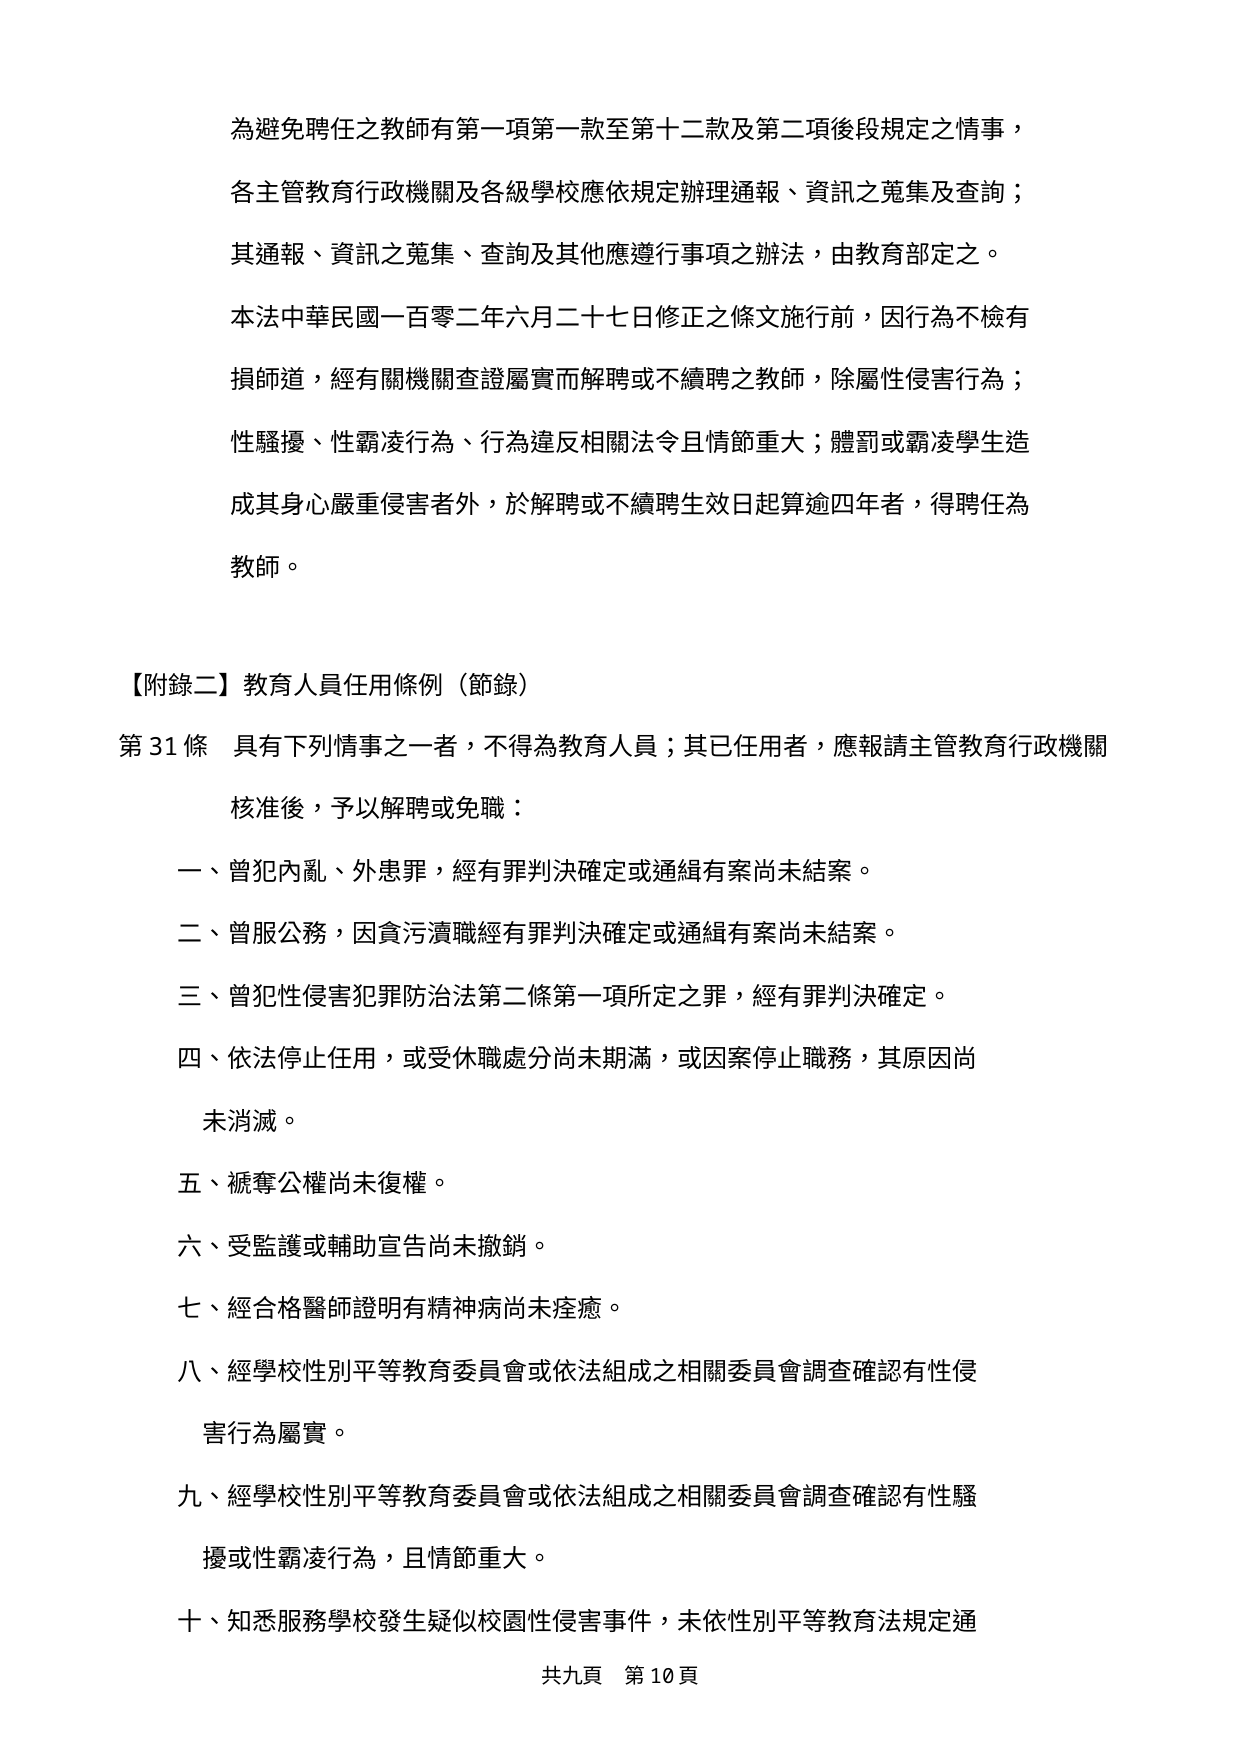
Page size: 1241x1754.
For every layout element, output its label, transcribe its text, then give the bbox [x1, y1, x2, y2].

text 六、受監護或輔助宣告尚未撤銷。 [177, 1203, 1122, 1265]
text 【附錄二】教育人員任用條例（節錄） [118, 661, 1122, 703]
text 一、曾犯內亂、外患罪，經有罪判決確定或通緝有案尚未結案。 [177, 828, 1122, 890]
text 七、經合格醫師證明有精神病尚未痊癒。 [177, 1265, 1122, 1328]
text 擾或性霸凌行為，且情節重大。 [177, 1515, 1122, 1578]
text 十、知悉服務學校發生疑似校園性侵害事件，未依性別平等教育法規定通 [177, 1578, 1122, 1640]
text 八、經學校性別平等教育委員會或依法組成之相關委員會調查確認有性侵 [177, 1328, 1122, 1390]
text 為避免聘任之教師有第一項第一款至第十二款及第二項後段規定之情事， [118, 86, 1122, 148]
text 成其身心嚴重侵害者外，於解聘或不續聘生效日起算逾四年者，得聘任為 [118, 461, 1122, 523]
text 各主管教育行政機關及各級學校應依規定辦理通報、資訊之蒐集及查詢； [118, 148, 1122, 211]
text 未消滅。 [177, 1078, 1122, 1140]
text 教師。 [118, 523, 1122, 586]
text 損師道，經有關機關查證屬實而解聘或不續聘之教師，除屬性侵害行為； [118, 336, 1122, 398]
text 害行為屬實。 [177, 1390, 1122, 1453]
text 二、曾服公務，因貪污瀆職經有罪判決確定或通緝有案尚未結案。 [177, 890, 1122, 953]
text 性騷擾、性霸凌行為、行為違反相關法令且情節重大；體罰或霸凌學生造 [118, 398, 1122, 461]
text 第31條 具有下列情事之一者，不得為教育人員；其已任用者，應報請主管教育行政機關核准後，予以解聘或免職： [118, 703, 1122, 828]
text 三、曾犯性侵害犯罪防治法第二條第一項所定之罪，經有罪判決確定。 [177, 953, 1122, 1015]
text 九、經學校性別平等教育委員會或依法組成之相關委員會調查確認有性騷 [177, 1453, 1122, 1515]
text 其通報、資訊之蒐集、查詢及其他應遵行事項之辦法，由教育部定之。 [118, 211, 1122, 273]
text 五、褫奪公權尚未復權。 [177, 1140, 1122, 1203]
text 本法中華民國一百零二年六月二十七日修正之條文施行前，因行為不檢有 [118, 273, 1122, 336]
text 四、依法停止任用，或受休職處分尚未期滿，或因案停止職務，其原因尚 [177, 1015, 1122, 1078]
